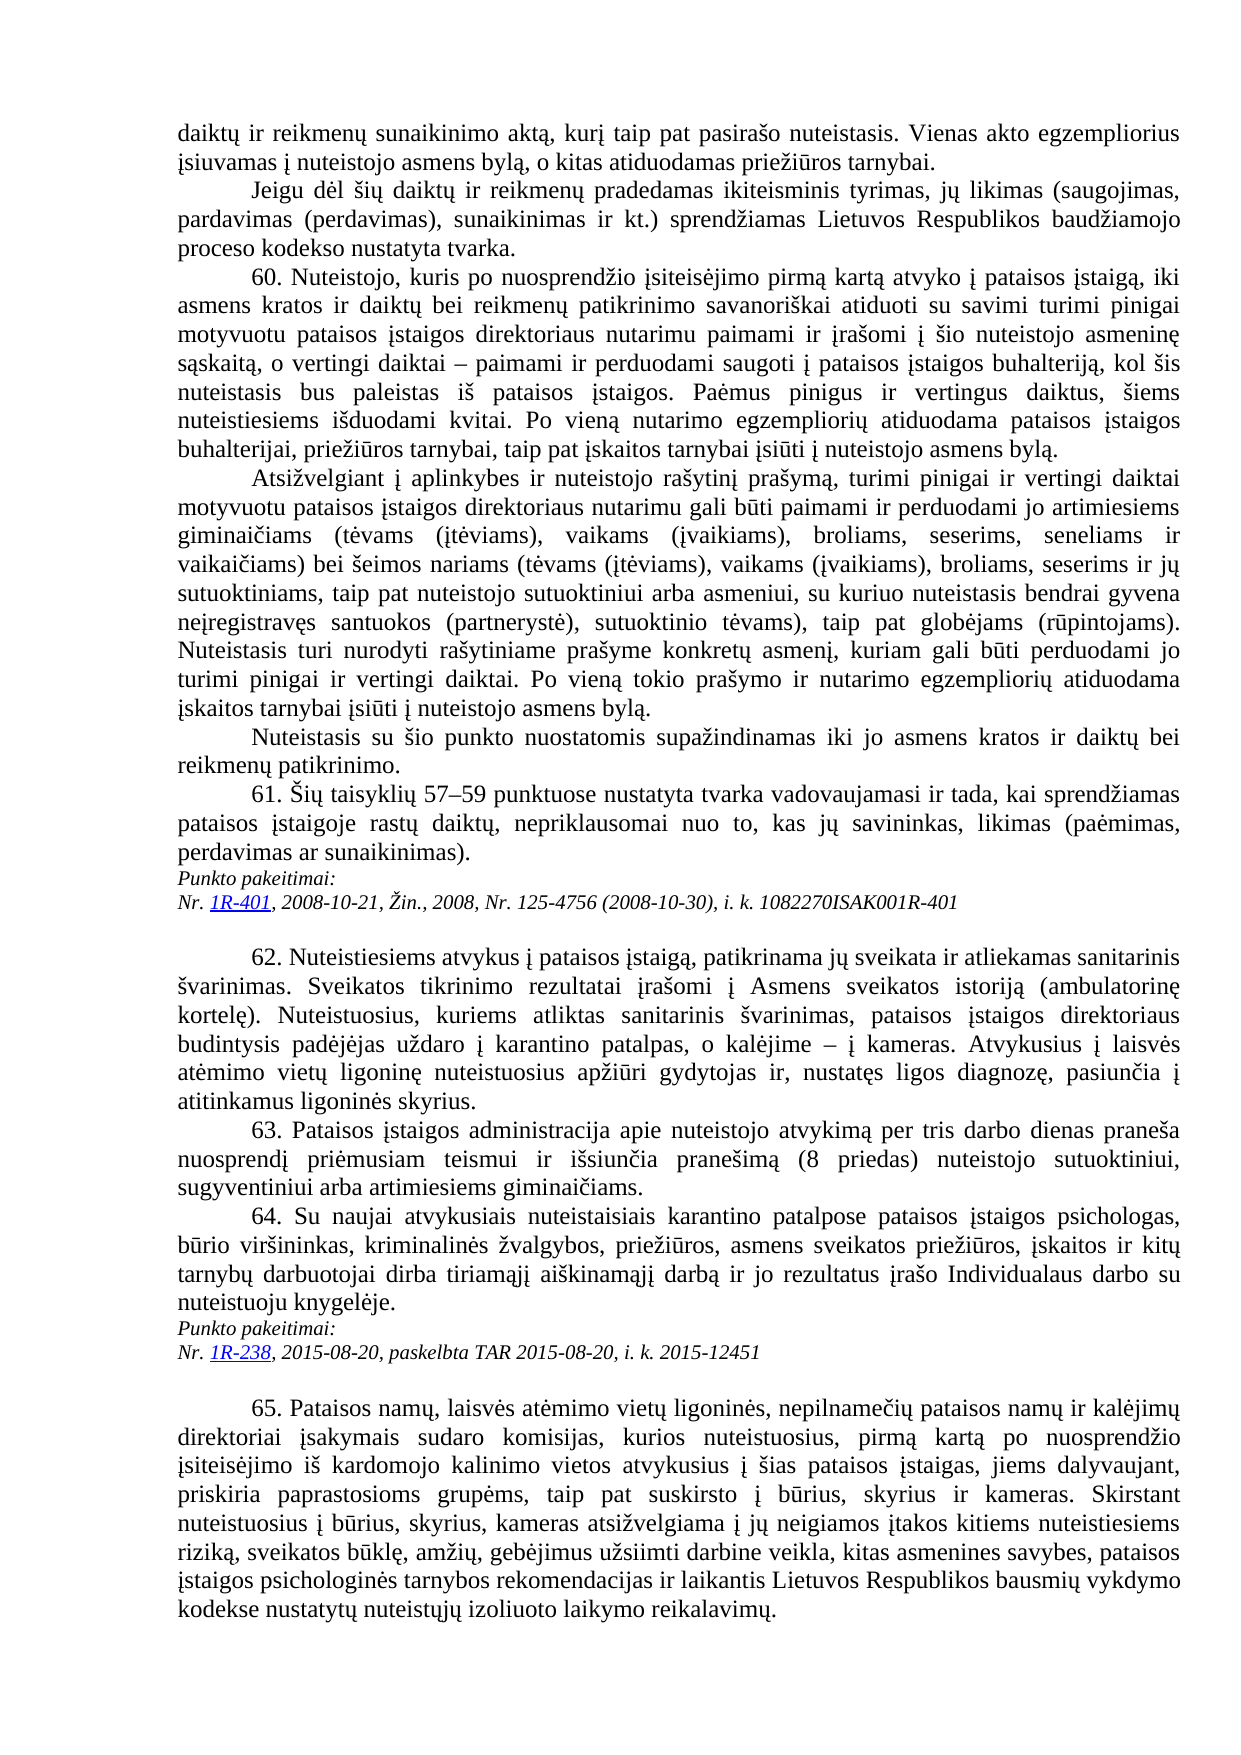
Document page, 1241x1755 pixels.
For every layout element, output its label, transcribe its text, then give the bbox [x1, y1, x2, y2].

text Atsižvelgiant į aplinkybes ir nuteistojo rašytinį prašymą, turimi pinigai ir vertingi daiktai motyvuotu pataisos įstaigos direktoriaus nutarimu gali būti paimami ir perduodami jo artimiesiems giminaičiams (tėvams (įtėviams), vaikams (įvaikiams), broliams, seserims, seneliams ir vaikaičiams) bei šeimos nariams (tėvams (įtėviams), vaikams (įvaikiams), broliams, seserims ir jų sutuoktiniams, taip pat nuteistojo sutuoktiniui arba asmeniui, su kuriuo nuteistasis bendrai gyvena neįregistravęs santuokos (partnerystė), sutuoktinio tėvams), taip pat globėjams (rūpintojams). Nuteistasis turi nurodyti rašytiniame prašyme konkretų asmenį, kuriam gali būti perduodami jo turimi pinigai ir vertingi daiktai. Po vieną tokio prašymo ir nutarimo egzempliorių atiduodama įskaitos tarnybai įsiūti į nuteistojo asmens bylą. [177, 463, 1181, 722]
text Punkto pakeitimai: [177, 1316, 1181, 1340]
text 61. Šių taisyklių 57–59 punktuose nustatyta tvarka vadovaujamasi ir tada, kai sprendžiamas pataisos įstaigoje rastų daiktų, nepriklausomai nuo to, kas jų savininkas, likimas (paėmimas, perdavimas ar sunaikinimas). [177, 779, 1181, 866]
text Nr. 1R-238, 2015-08-20, paskelbta TAR 2015-08-20, i. k. 2015-12451 [177, 1340, 1181, 1364]
text daiktų ir reikmenų sunaikinimo aktą, kurį taip pat pasirašo nuteistasis. Vienas akto egzempliorius įsiuvamas į nuteistojo asmens bylą, o kitas atiduodamas priežiūros tarnybai. [177, 118, 1181, 176]
text 60. Nuteistojo, kuris po nuosprendžio įsiteisėjimo pirmą kartą atvyko į pataisos įstaigą, iki asmens kratos ir daiktų bei reikmenų patikrinimo savanoriškai atiduoti su savimi turimi pinigai motyvuotu pataisos įstaigos direktoriaus nutarimu paimami ir įrašomi į šio nuteistojo asmeninę sąskaitą, o vertingi daiktai – paimami ir perduodami saugoti į pataisos įstaigos buhalteriją, kol šis nuteistasis bus paleistas iš pataisos įstaigos. Paėmus pinigus ir vertingus daiktus, šiems nuteistiesiems išduodami kvitai. Po vieną nutarimo egzempliorių atiduodama pataisos įstaigos buhalterijai, priežiūros tarnybai, taip pat įskaitos tarnybai įsiūti į nuteistojo asmens bylą. [177, 262, 1181, 463]
text 62. Nuteistiesiems atvykus į pataisos įstaigą, patikrinama jų sveikata ir atliekamas sanitarinis švarinimas. Sveikatos tikrinimo rezultatai įrašomi į Asmens sveikatos istoriją (ambulatorinę kortelę). Nuteistuosius, kuriems atliktas sanitarinis švarinimas, pataisos įstaigos direktoriaus budintysis padėjėjas uždaro į karantino patalpas, o kalėjime – į kameras. Atvykusius į laisvės atėmimo vietų ligoninę nuteistuosius apžiūri gydytojas ir, nustatęs ligos diagnozę, pasiunčia į atitinkamus ligoninės skyrius. [177, 942, 1181, 1115]
text Punkto pakeitimai: [177, 866, 1181, 890]
text 64. Su naujai atvykusiais nuteistaisiais karantino patalpose pataisos įstaigos psichologas, būrio viršininkas, kriminalinės žvalgybos, priežiūros, asmens sveikatos priežiūros, įskaitos ir kitų tarnybų darbuotojai dirba tiriamąjį aiškinamąjį darbą ir jo rezultatus įrašo Individualaus darbo su nuteistuoju knygelėje. [177, 1201, 1181, 1316]
text Jeigu dėl šių daiktų ir reikmenų pradedamas ikiteisminis tyrimas, jų likimas (saugojimas, pardavimas (perdavimas), sunaikinimas ir kt.) sprendžiamas Lietuvos Respublikos baudžiamojo proceso kodekso nustatyta tvarka. [177, 176, 1181, 262]
text Nuteistasis su šio punkto nuostatomis supažindinamas iki jo asmens kratos ir daiktų bei reikmenų patikrinimo. [177, 722, 1181, 779]
text 65. Pataisos namų, laisvės atėmimo vietų ligoninės, nepilnamečių pataisos namų ir kalėjimų direktoriai įsakymais sudaro komisijas, kurios nuteistuosius, pirmą kartą po nuosprendžio įsiteisėjimo iš kardomojo kalinimo vietos atvykusius į šias pataisos įstaigas, jiems dalyvaujant, priskiria paprastosioms grupėms, taip pat suskirsto į būrius, skyrius ir kameras. Skirstant nuteistuosius į būrius, skyrius, kameras atsižvelgiama į jų neigiamos įtakos kitiems nuteistiesiems riziką, sveikatos būklę, amžių, gebėjimus užsiimti darbine veikla, kitas asmenines savybes, pataisos įstaigos psichologinės tarnybos rekomendacijas ir laikantis Lietuvos Respublikos bausmių vykdymo kodekse nustatytų nuteistųjų izoliuoto laikymo reikalavimų. [177, 1393, 1181, 1623]
text 63. Pataisos įstaigos administracija apie nuteistojo atvykimą per tris darbo dienas praneša nuosprendį priėmusiam teismui ir išsiunčia pranešimą (8 priedas) nuteistojo sutuoktiniui, sugyventiniui arba artimiesiems giminaičiams. [177, 1115, 1181, 1201]
text Nr. 1R-401, 2008-10-21, Žin., 2008, Nr. 125-4756 (2008-10-30), i. k. 1082270ISAK001R-401 [177, 890, 1181, 914]
